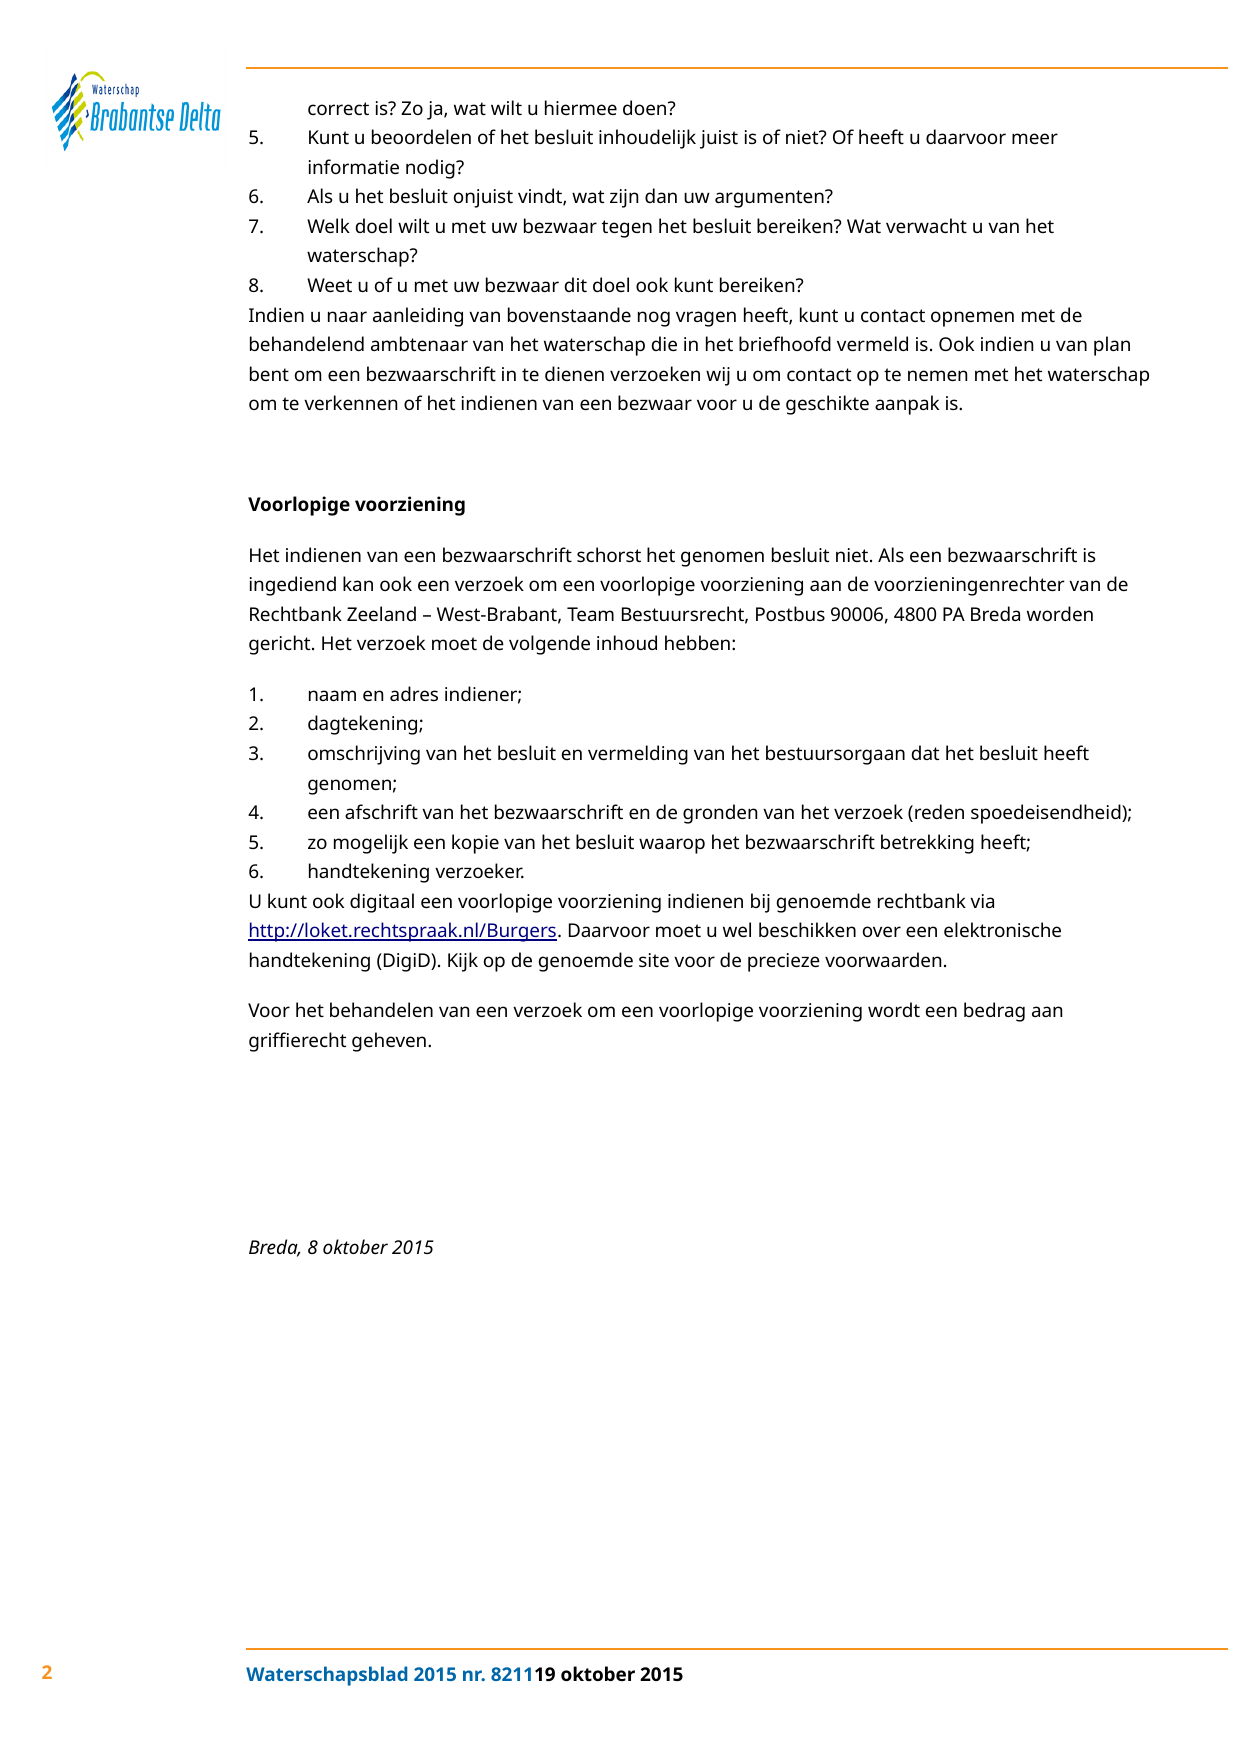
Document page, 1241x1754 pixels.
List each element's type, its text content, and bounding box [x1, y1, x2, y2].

text Indien u naar aanleiding van bovenstaande nog vragen heeft, kunt u contact opnemen met de behandelend ambtenaar van het waterschap die in het briefhoofd vermeld is. Ook indien u van plan bent om een bezwaarschrift in te dienen verzoeken wij u om contact op te nemen met het waterschap om te verkennen of het indienen van een bezwaar voor u de geschikte aanpak is. [248, 302, 1152, 416]
text Het indienen van een bezwaarschrift schorst het genomen besluit niet. Als een bezwaarschrift is ingediend kan ook een verzoek om een voorlopige voorziening aan de voorzieningenrechter van de Rechtbank Zeeland – West-Brabant, Team Bestuursrecht, Postbus 90006, 4800 PA Breda worden gericht. Het verzoek moet de volgende inhoud hebben: [248, 542, 1152, 656]
list Kunt u beoordelen of het besluit inhoudelijk juist is of niet? Of heeft u daarvoor meer informatie nodig? [248, 124, 1152, 180]
list Welk doel wilt u met uw bezwaar tegen het besluit bereiken? Wat verwacht u van het waterschap? [248, 213, 1152, 268]
list een afschrift van het bezwaarschrift en de gronden van het verzoek (reden spoedeisendheid); [248, 799, 1152, 825]
list zo mogelijk een kopie van het besluit waarop het bezwaarschrift betrekking heeft; [248, 829, 1152, 855]
list Weet u of u met uw bezwaar dit doel ook kunt bereiken? [248, 272, 1152, 298]
picture [41, 47, 231, 172]
text Voorlopige voorziening [248, 491, 1152, 517]
list correct is? Zo ja, wat wilt u hiermee doen? [248, 95, 1152, 121]
text Breda, 8 oktober 2015 [248, 1234, 1152, 1259]
list omschrijving van het besluit en vermelding van het bestuursorgaan dat het besluit heeft genomen; [248, 740, 1152, 796]
list Als u het besluit onjuist vindt, wat zijn dan uw argumenten? [248, 183, 1152, 209]
list naam en adres indiener; [248, 681, 1152, 707]
list handtekening verzoeker. [248, 858, 1152, 884]
list dagtekening; [248, 711, 1152, 736]
text Voor het behandelen van een verzoek om een voorlopige voorziening wordt een bedrag aan griffierecht geheven. [248, 998, 1152, 1053]
text U kunt ook digitaal een voorlopige voorziening indienen bij genoemde rechtbank via http://loket.rechtspraak.nl/Burgers. Daarvoor moet u wel beschikken over een elektronische handtekening (DigiD). Kijk op de genoemde site voor de precieze voorwaarden. [248, 888, 1152, 973]
